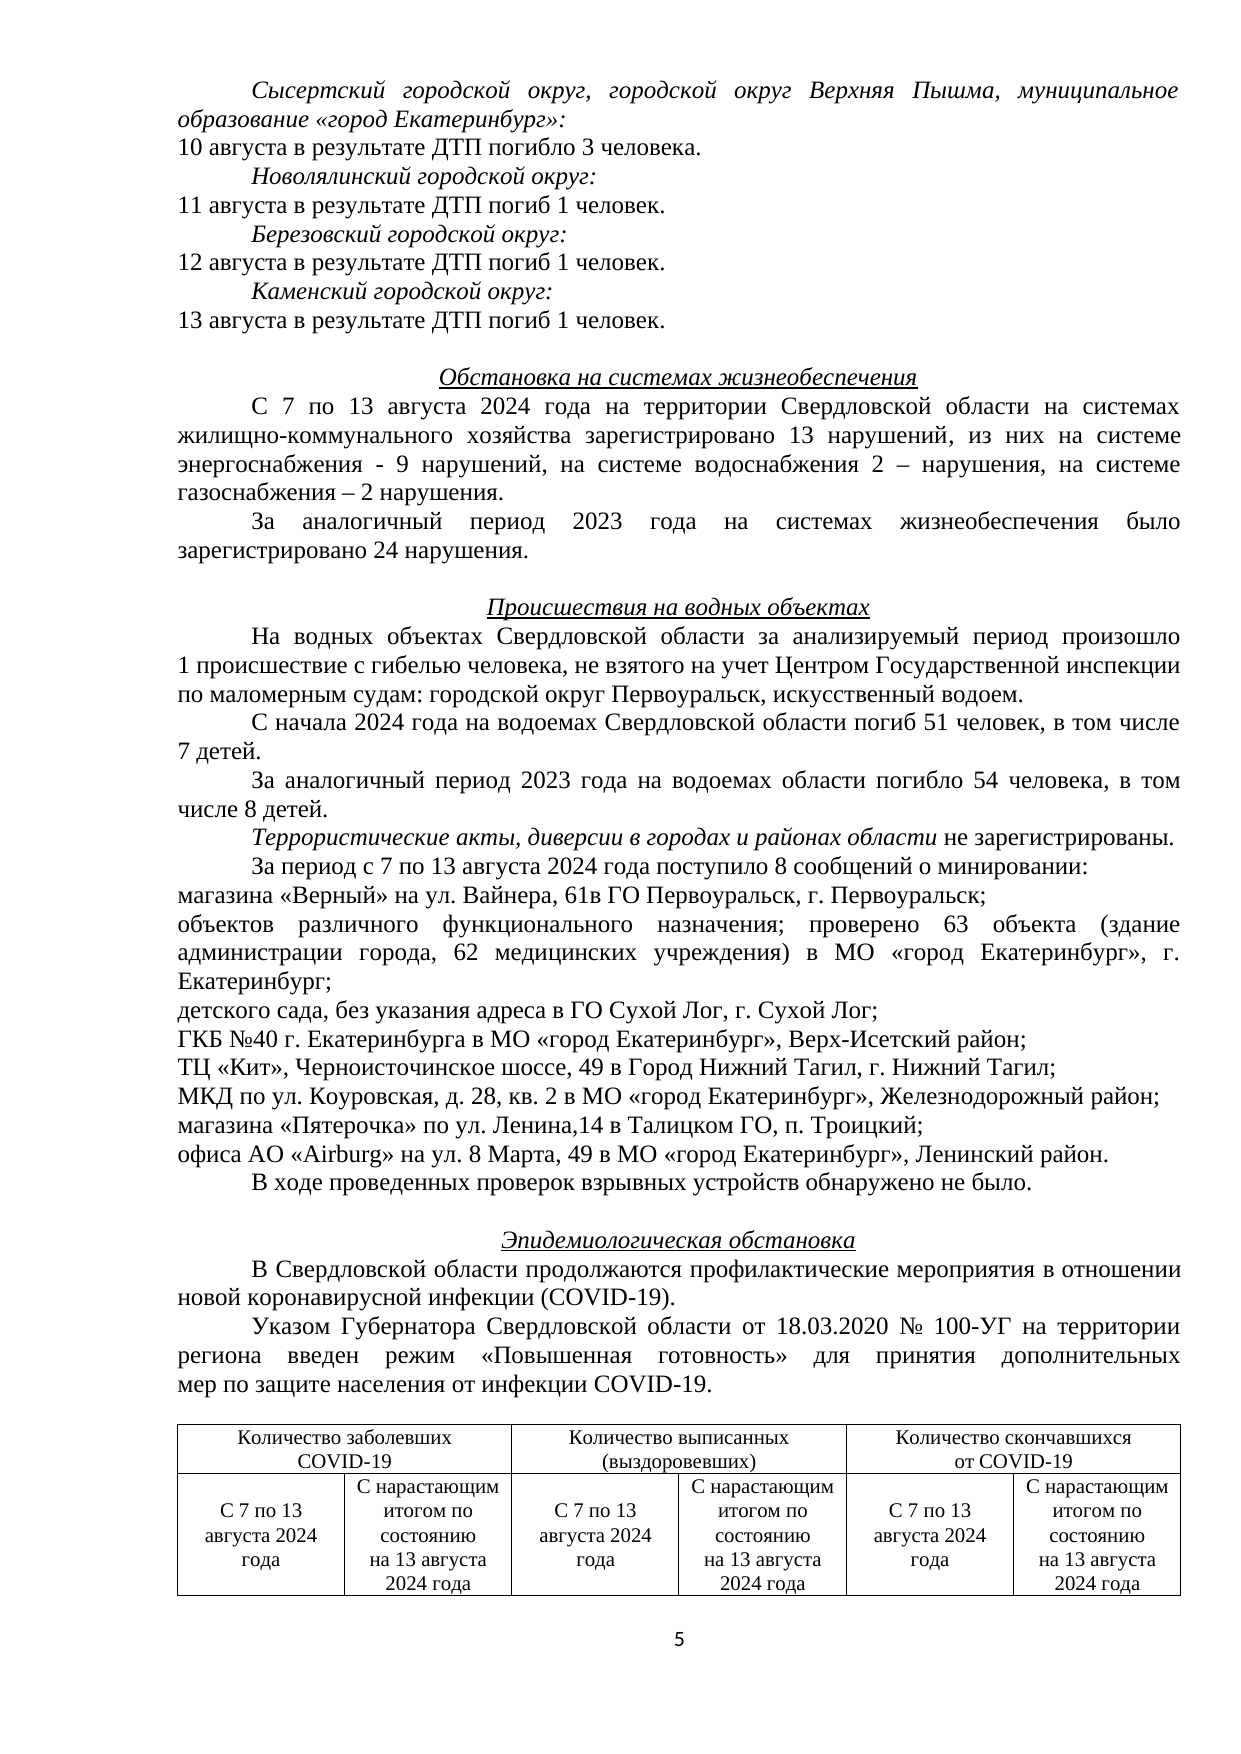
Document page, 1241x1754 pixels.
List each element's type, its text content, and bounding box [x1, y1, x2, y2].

text магазина «Пятерочка» по ул. Ленина,14 в Талицком ГО, п. Троицкий; [177, 1110, 1181, 1139]
text Указом Губернатора Свердловской области от 18.03.2020 № 100-УГ на территории региона введен режим «Повышенная готовность» для принятия дополнительных мер по защите населения от инфекции COVID-19. [177, 1311, 1181, 1397]
text магазина «Верный» на ул. Вайнера, 61в ГО Первоуральск, г. Первоуральск; [177, 880, 1181, 909]
text 12 августа в результате ДТП погиб 1 человек. [177, 247, 1181, 276]
text Эпидемиологическая обстановка [177, 1225, 1181, 1254]
text Обстановка на системах жизнеобеспечения [177, 362, 1181, 391]
table_cell С 7 по 13 августа 2024 года [178, 1474, 344, 1595]
text детского сада, без указания адреса в ГО Сухой Лог, г. Сухой Лог; [177, 995, 1181, 1024]
text 10 августа в результате ДТП погибло 3 человека. [177, 132, 1181, 161]
table_header Количество скончавшихся от COVID-19 [847, 1425, 1180, 1473]
text объектов различного функционального назначения; проверено 63 объекта (здание администрации города, 62 медицинских учреждения) в МО «город Екатеринбург», г. Екатеринбург; [177, 909, 1181, 995]
table_cell С нарастающим итогом по состоянию на 13 августа 2024 года [1014, 1474, 1180, 1595]
text За период с 7 по 13 августа 2024 года поступило 8 сообщений о минировании: [177, 851, 1181, 880]
text МКД по ул. Коуровская, д. 28, кв. 2 в МО «город Екатеринбург», Железнодорожный район; [177, 1081, 1181, 1110]
text С 7 по 13 августа 2024 года на территории Свердловской области на системах жилищно-коммунального хозяйства зарегистрировано 13 нарушений, из них на системе энергоснабжения - 9 нарушений, на системе водоснабжения 2 – нарушения, на системе газоснабжения – 2 нарушения. [177, 391, 1181, 506]
text Сысертский городской округ, городской округ Верхняя Пышма, муниципальное образование «город Екатеринбург»: [177, 75, 1181, 132]
text ГКБ №40 г. Екатеринбурга в МО «город Екатеринбург», Верх-Исетский район; [177, 1024, 1181, 1052]
text За аналогичный период 2023 года на системах жизнеобеспечения было зарегистрировано 24 нарушения. [177, 506, 1181, 564]
text С начала 2024 года на водоемах Свердловской области погиб 51 человек, в том числе 7 детей. [177, 707, 1181, 765]
text В ходе проведенных проверок взрывных устройств обнаружено не было. [177, 1167, 1181, 1196]
table_cell С 7 по 13 августа 2024 года [847, 1474, 1013, 1595]
text На водных объектах Свердловской области за анализируемый период произошло 1 происшествие с гибелью человека, не взятого на учет Центром Государственной инспекции по маломерным судам: городской округ Первоуральск, искусственный водоем. [177, 621, 1181, 707]
table_header Количество выписанных (выздоровевших) [512, 1425, 846, 1473]
text Березовский городской округ: [177, 219, 1181, 247]
table_cell С 7 по 13 августа 2024 года [512, 1474, 678, 1595]
text ТЦ «Кит», Черноисточинское шоссе, 49 в Город Нижний Тагил, г. Нижний Тагил; [177, 1052, 1181, 1081]
text 13 августа в результате ДТП погиб 1 человек. [177, 305, 1181, 334]
text Террористические акты, диверсии в городах и районах области не зарегистрированы. [177, 822, 1181, 851]
table_header Количество заболевших COVID- 19 [178, 1425, 511, 1473]
text Новолялинский городской округ: [177, 161, 1181, 190]
text За аналогичный период 2023 года на водоемах области погибло 54 человека, в том числе 8 детей. [177, 765, 1181, 822]
text офиса АО «Airburg» на ул. 8 Марта, 49 в МО «город Екатеринбург», Ленинский район. [177, 1139, 1181, 1167]
table_cell С нарастающим итогом по состоянию на 13 августа 2024 года [345, 1474, 511, 1595]
text Происшествия на водных объектах [177, 592, 1181, 621]
text Каменский городской округ: [177, 276, 1181, 305]
text В Свердловской области продолжаются профилактические мероприятия в отношении новой коронавирусной инфекции (COVID-19). [177, 1254, 1181, 1311]
table_cell С нарастающим итогом по состоянию на 13 августа 2024 года [679, 1474, 846, 1595]
text 11 августа в результате ДТП погиб 1 человек. [177, 190, 1181, 219]
